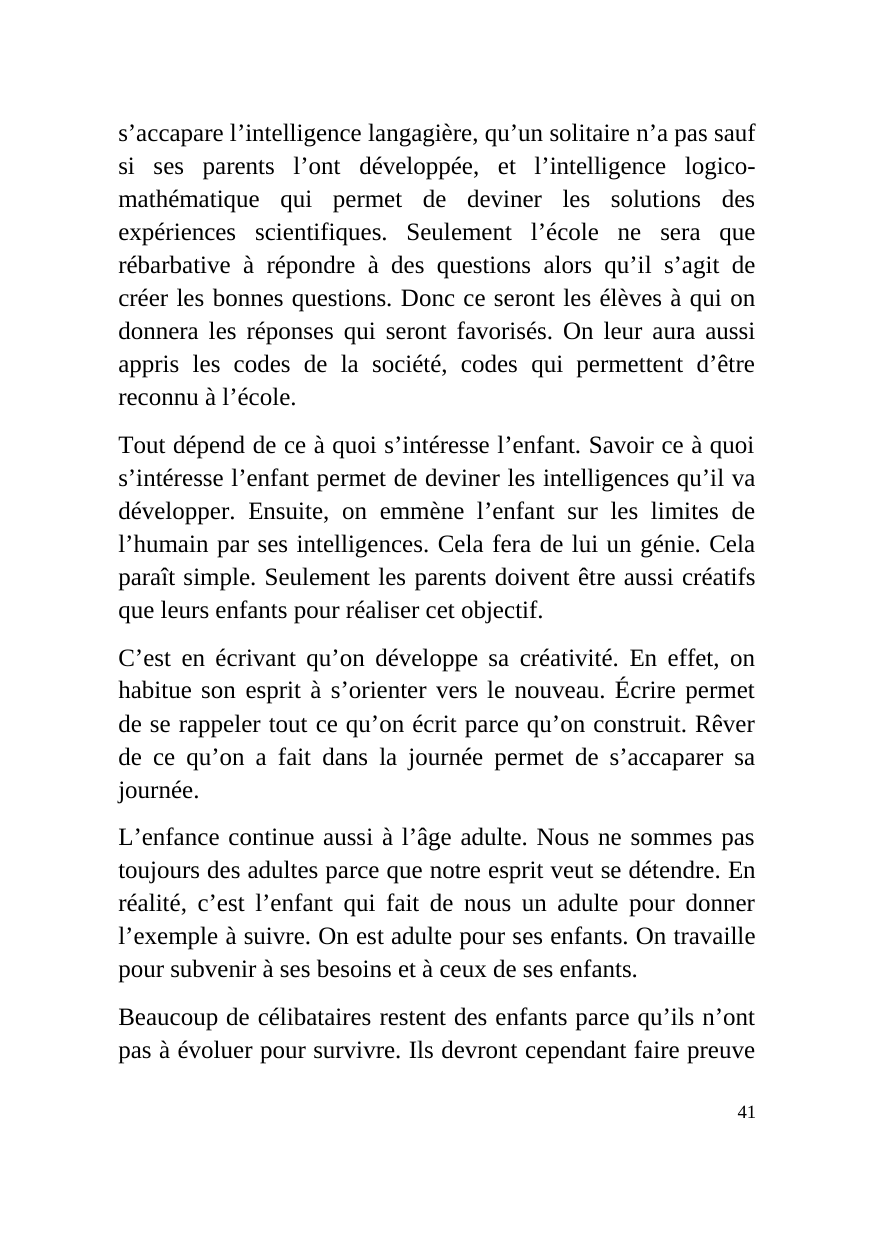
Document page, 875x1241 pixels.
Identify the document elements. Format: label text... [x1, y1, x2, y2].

text Tout dépend de ce à quoi s’intéresse l’enfant. Savoir ce à quoi s’intéresse l’enfant permet de deviner les intelligences qu’il va développer. Ensuite, on emmène l’enfant sur les limites de l’humain par ses intelligences. Cela fera de lui un génie. Cela paraît simple. Seulement les parents doivent être aussi créatifs que leurs enfants pour réaliser cet objectif. [118, 430, 756, 624]
text L’enfance continue aussi à l’âge adulte. Nous ne sommes pas toujours des adultes parce que notre esprit veut se détendre. En réalité, c’est l’enfant qui fait de nous un adulte pour donner l’exemple à suivre. On est adulte pour ses enfants. On travaille pour subvenir à ses besoins et à ceux de ses enfants. [118, 822, 756, 983]
text Beaucoup de célibataires restent des enfants parce qu’ils n’ont pas à évoluer pour survivre. Ils devront cependant faire preuve [118, 1002, 756, 1064]
text C’est en écrivant qu’on développe sa créativité. En effet, on habitue son esprit à s’orienter vers le nouveau. Écrire permet de se rappeler tout ce qu’on écrit parce qu’on construit. Rêver de ce qu’on a fait dans la journée permet de s’accaparer sa journée. [118, 643, 756, 803]
text s’accapare l’intelligence langagière, qu’un solitaire n’a pas sauf si ses parents l’ont développée, et l’intelligence logico-mathématique qui permet de deviner les solutions des expériences scientifiques. Seulement l’école ne sera que rébarbative à répondre à des questions alors qu’il s’agit de créer les bonnes questions. Donc ce seront les élèves à qui on donnera les réponses qui seront favorisés. On leur aura aussi appris les codes de la société, codes qui permettent d’être reconnu à l’école. [118, 118, 756, 411]
